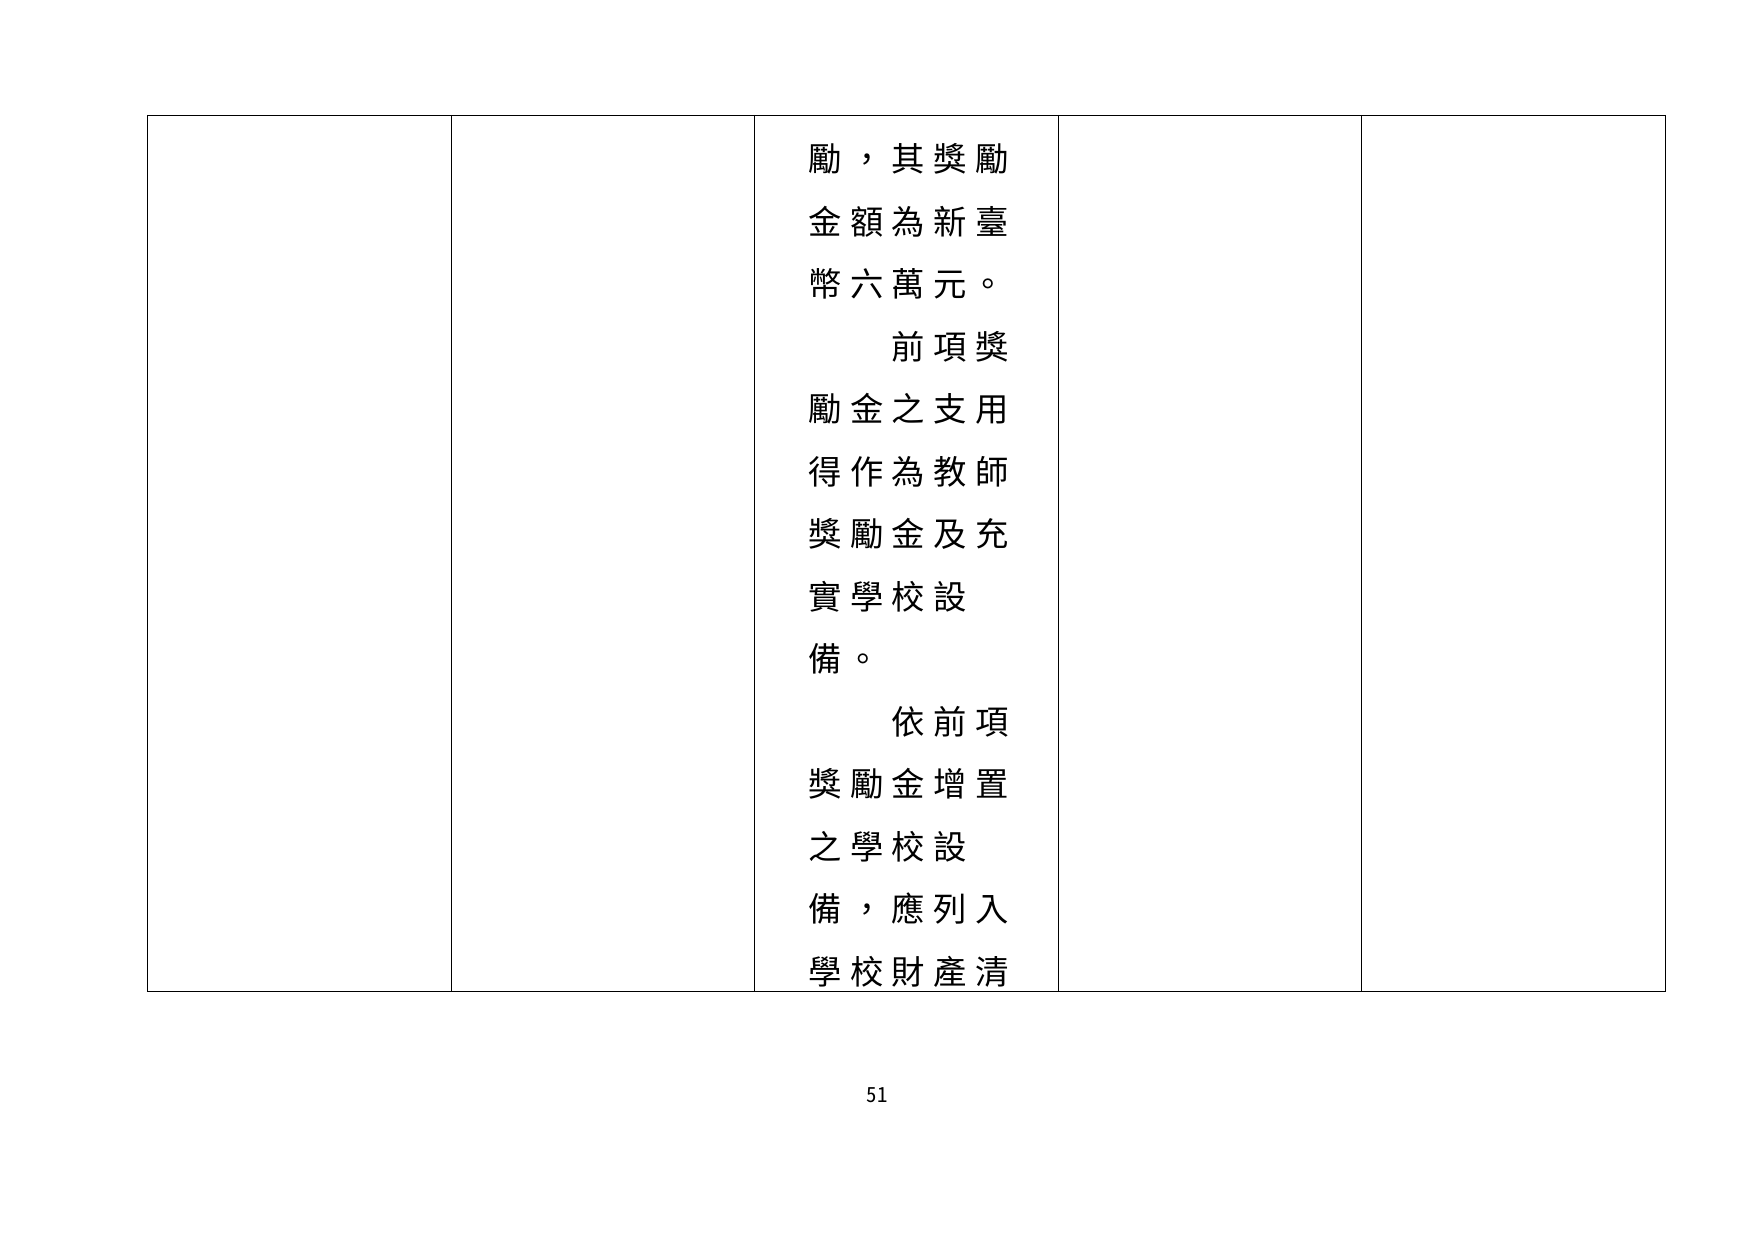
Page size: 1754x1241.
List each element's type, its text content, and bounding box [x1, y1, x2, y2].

table_cell [1059, 116, 1361, 991]
table_cell [148, 116, 451, 991]
table_cell [452, 116, 754, 991]
table_cell [1362, 116, 1665, 991]
table_cell 勵，其獎勵金額為新臺幣六萬元。 前項獎勵金之支用得作為教師獎勵金及充實學校設備。 依前項獎勵金增置之學校設備，應列入學校財產清 [755, 116, 1058, 991]
